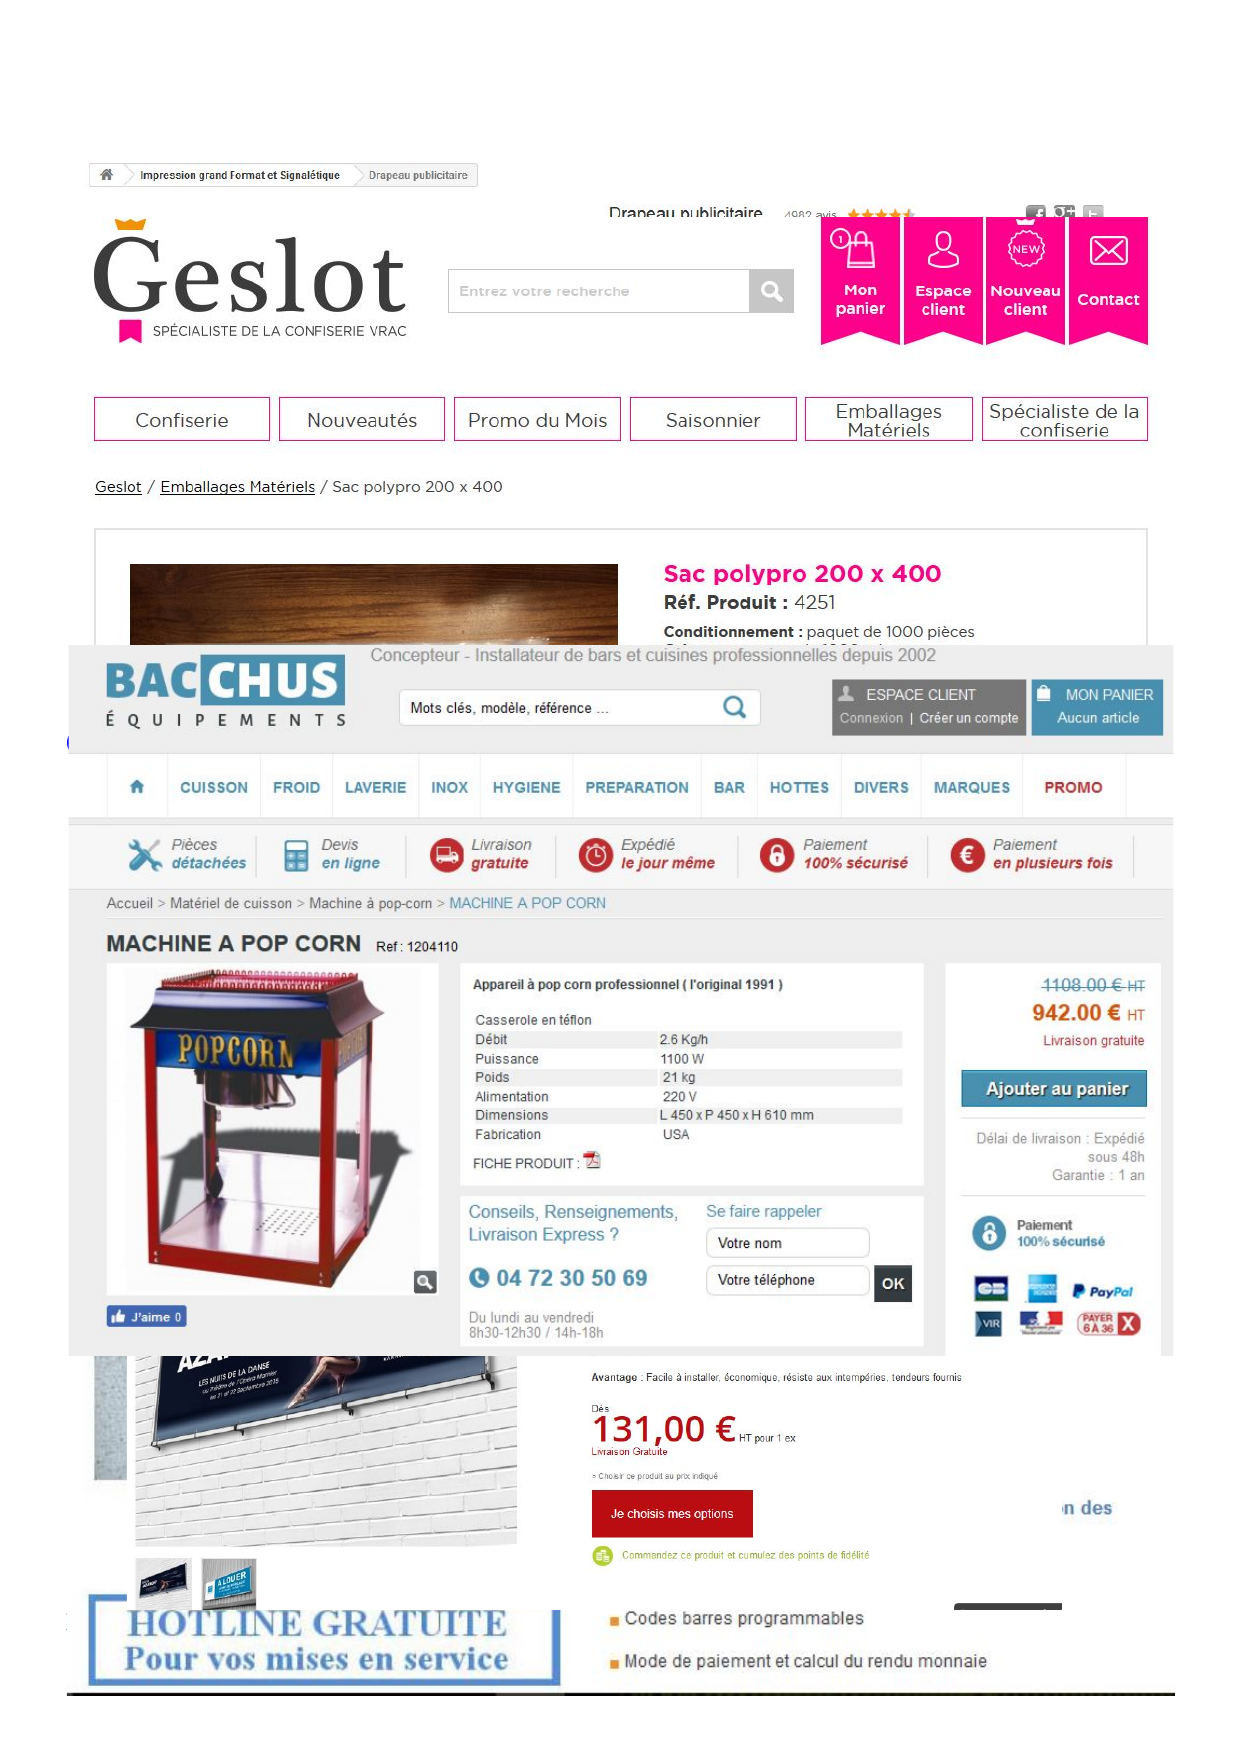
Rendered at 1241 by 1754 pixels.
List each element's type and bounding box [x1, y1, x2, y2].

picture [66, 162, 1176, 1696]
